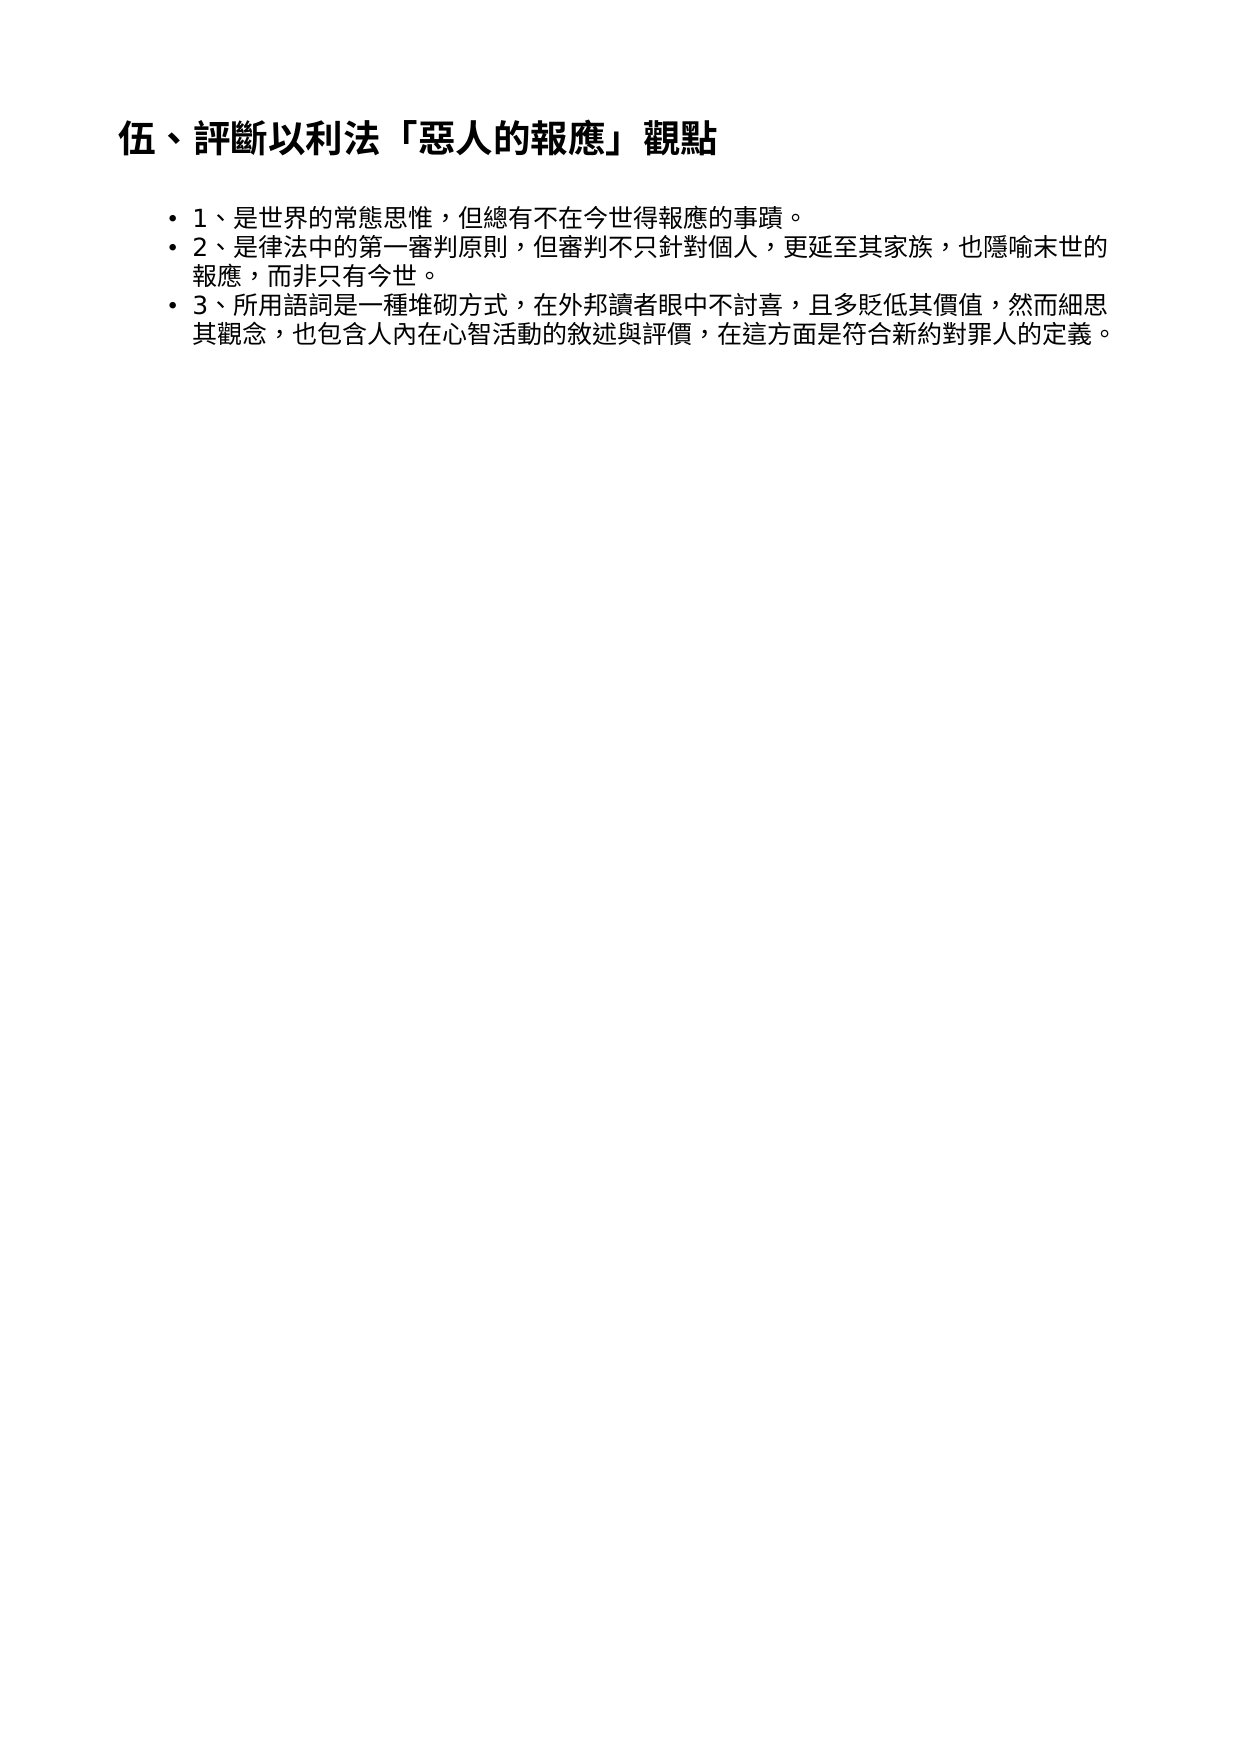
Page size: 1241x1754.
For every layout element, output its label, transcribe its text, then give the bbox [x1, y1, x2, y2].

list 2、是律法中的第一審判原則，但審判不只針對個人，更延至其家族，也隱喻末世的報應，而非只有今世。 [177, 233, 1122, 291]
subtitle 伍、評斷以利法「惡人的報應」觀點 [118, 118, 1122, 162]
list 1、是世界的常態思惟，但總有不在今世得報應的事蹟。 [177, 204, 1122, 233]
list 3、所用語詞是一種堆砌方式，在外邦讀者眼中不討喜，且多貶低其價值，然而細思其觀念，也包含人內在心智活動的敘述與評價，在這方面是符合新約對罪人的定義。 [177, 291, 1122, 349]
